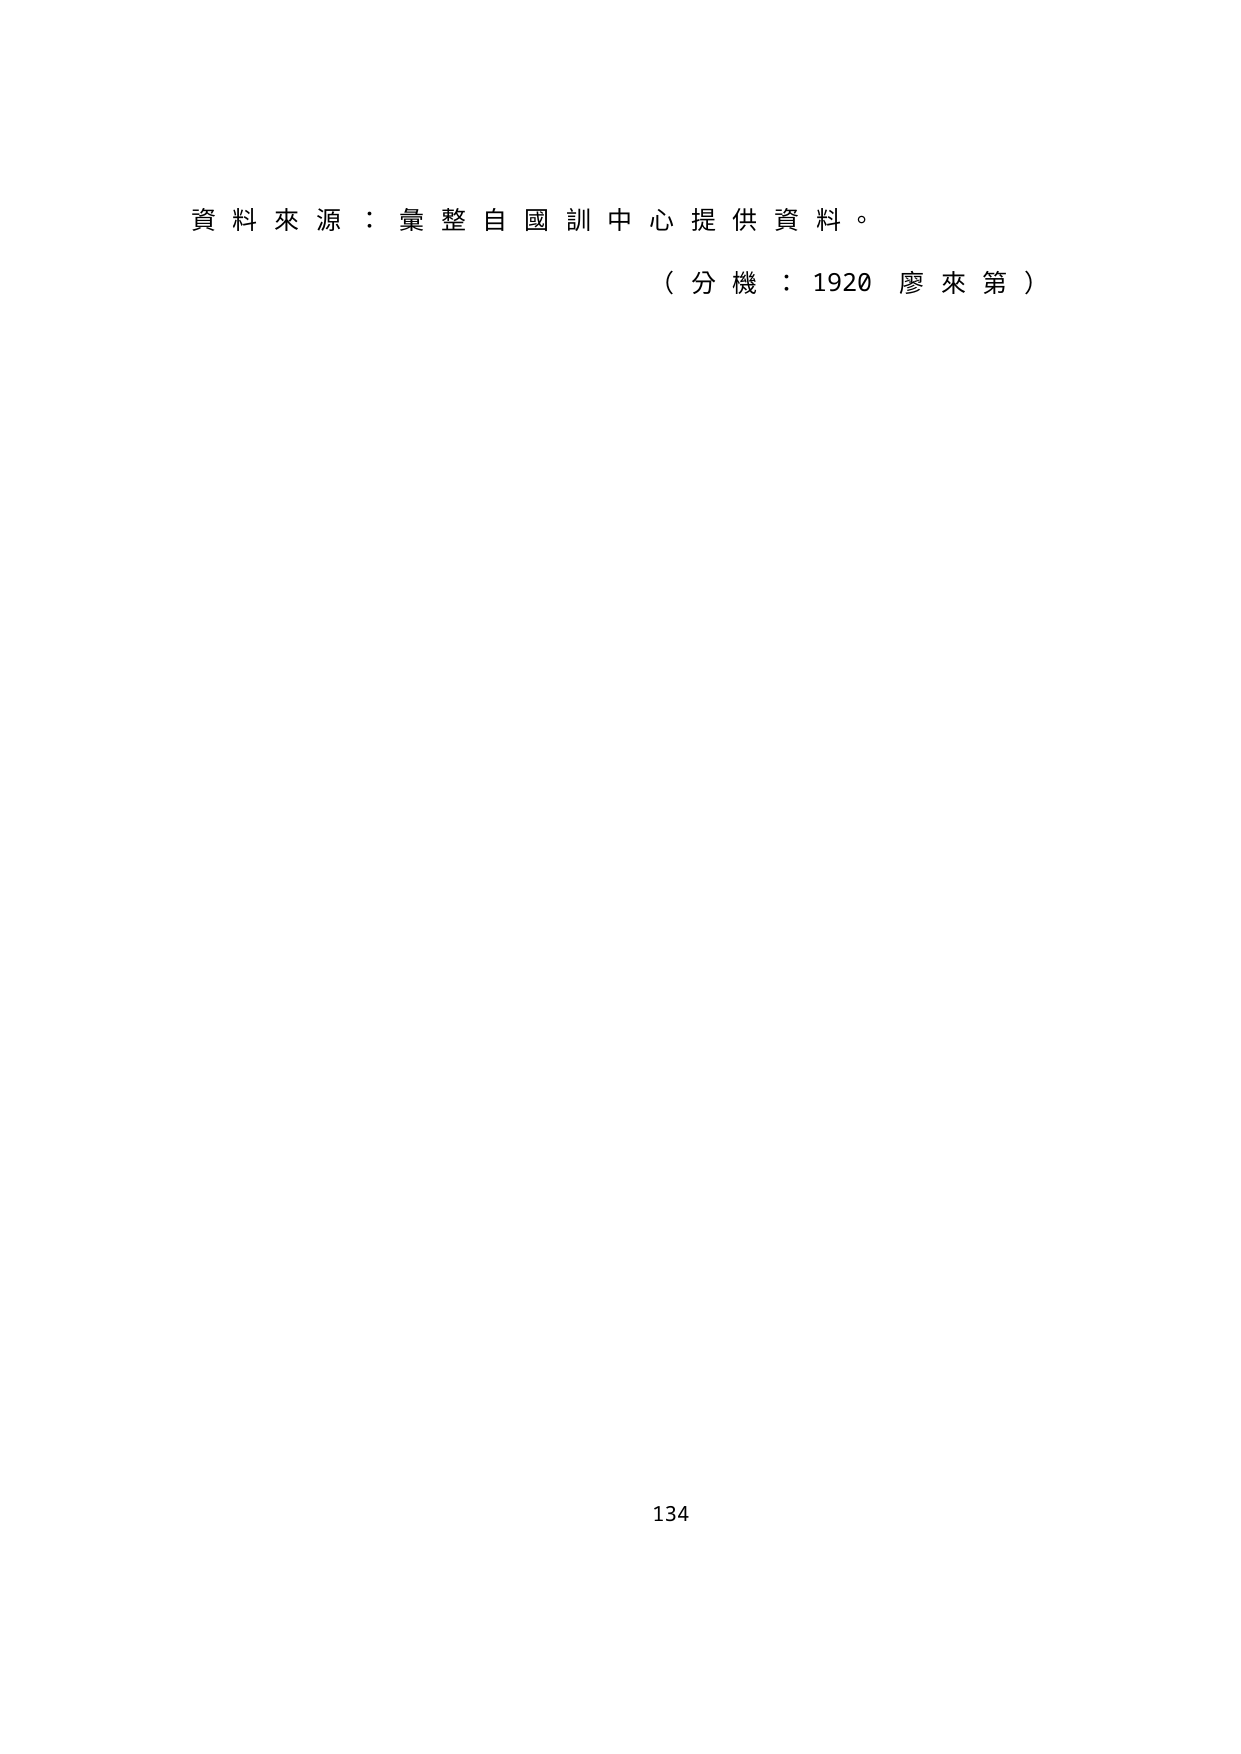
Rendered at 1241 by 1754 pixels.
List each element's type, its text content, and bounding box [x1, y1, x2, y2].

text 資料來源：彙整自國訓中心提供資料。 [183, 177, 1058, 240]
text （分機：1920 廖來第） [183, 240, 1058, 302]
